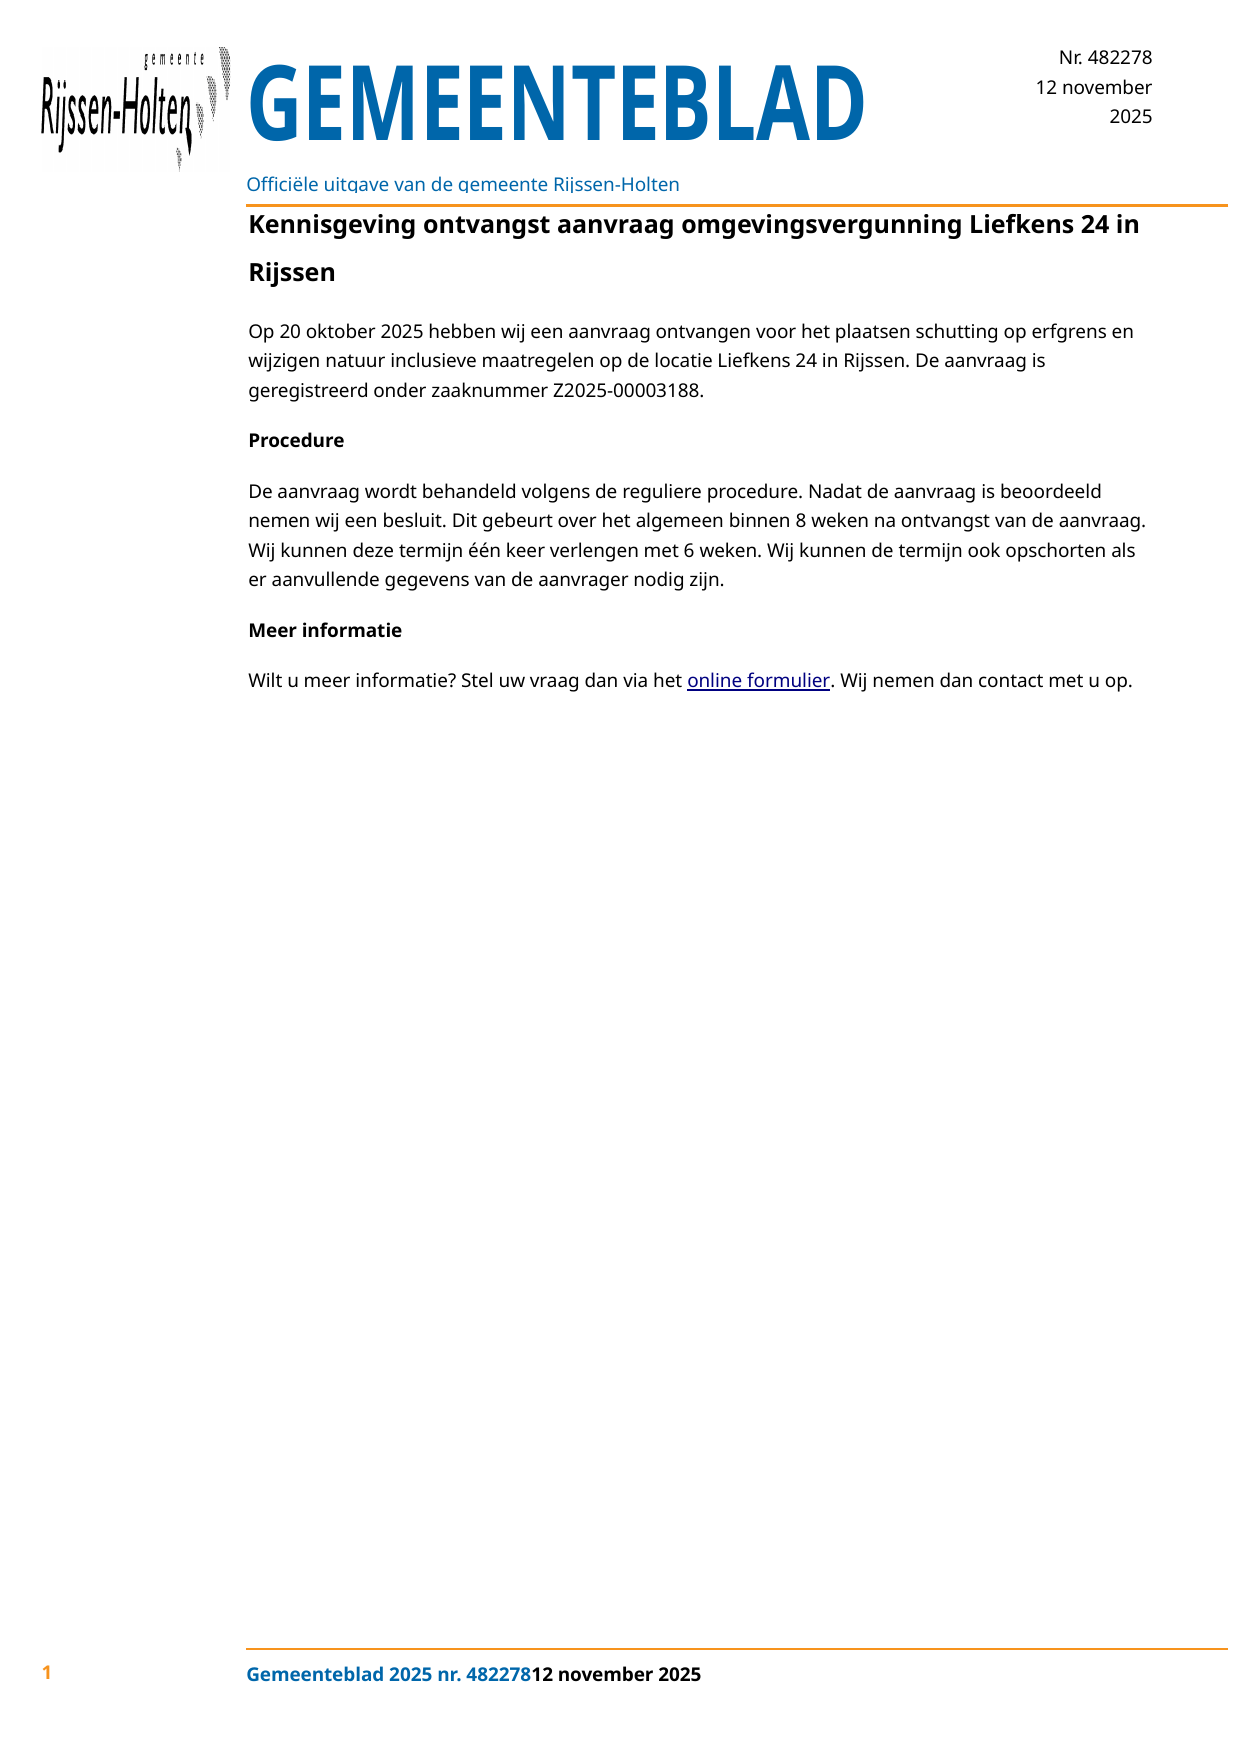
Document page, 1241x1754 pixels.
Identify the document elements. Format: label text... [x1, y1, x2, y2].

picture [41, 47, 231, 172]
text De aanvraag wordt behandeld volgens de reguliere procedure. Nadat de aanvraag is beoordeeld nemen wij een besluit. Dit gebeurt over het algemeen binnen 8 weken na ontvangst van de aanvraag. Wij kunnen deze termijn één keer verlengen met 6 weken. Wij kunnen de termijn ook opschorten als er aanvullende gegevens van de aanvrager nodig zijn. [248, 478, 1152, 592]
text Kennisgeving ontvangst aanvraag omgevingsvergunning Liefkens 24 in Rijssen [248, 207, 1152, 288]
text Wilt u meer informatie? Stel uw vraag dan via het online formulier. Wij nemen dan contact met u op. [248, 667, 1152, 693]
text Meer informatie [248, 617, 1152, 643]
text Procedure [248, 427, 1152, 453]
text Op 20 oktober 2025 hebben wij een aanvraag ontvangen voor het plaatsen schutting op erfgrens en wijzigen natuur inclusieve maatregelen op de locatie Liefkens 24 in Rijssen. De aanvraag is geregistreerd onder zaaknummer Z2025-00003188. [248, 318, 1152, 403]
